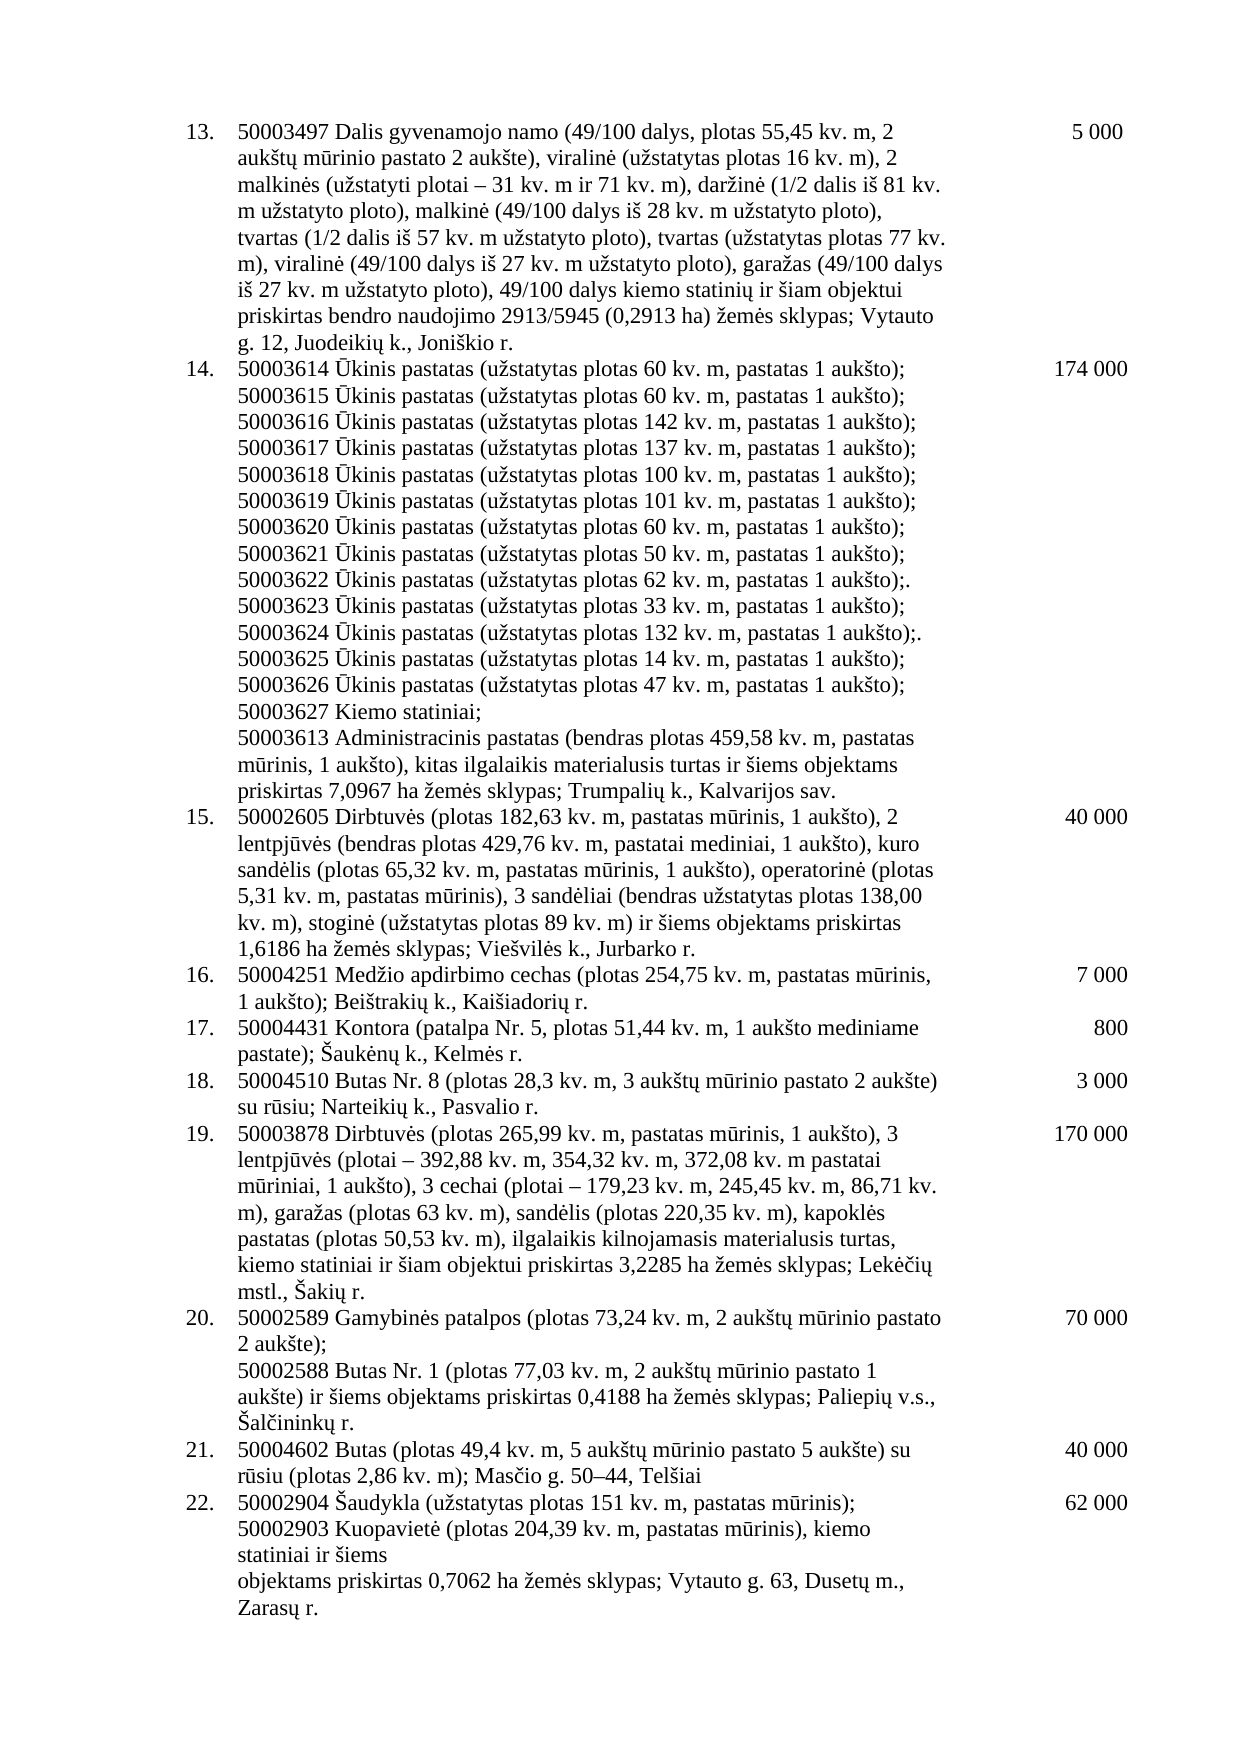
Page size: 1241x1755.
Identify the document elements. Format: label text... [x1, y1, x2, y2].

table_cell 22. [181, 1489, 233, 1620]
table_cell 800 [952, 1014, 1132, 1067]
table_cell 50003497 Dalis gyvenamojo namo (49/100 dalys, plotas 55,45 kv. m, 2 aukštų mūrinio pastato 2 aukšte), viralinė (užstatytas plotas 16 kv. m), 2 malkinės (užstatyti plotai – 31 kv. m ir 71 kv. m), daržinė (1/2 dalis iš 81 kv. m užstatyto ploto), malkinė (49/100 dalys iš 28 kv. m užstatyto ploto), tvartas (1/2 dalis iš 57 kv. m užstatyto ploto), tvartas (užstatytas plotas 77 kv. m), viralinė (49/100 dalys iš 27 kv. m užstatyto ploto), garažas (49/100 dalys iš 27 kv. m užstatyto ploto), 49/100 dalys kiemo statinių ir šiam objektui priskirtas bendro naudojimo 2913/5945 (0,2913 ha) žemės sklypas; Vytauto g. 12, Juodeikių k., Joniškio r. [233, 118, 952, 355]
table_cell 70 000 [952, 1304, 1132, 1436]
table_cell 174 000 [952, 355, 1132, 803]
table_cell 170 000 [952, 1120, 1132, 1304]
table_cell 50002904 Šaudykla (užstatytas plotas 151 kv. m, pastatas mūrinis); 50002903 Kuopavietė (plotas 204,39 kv. m, pastatas mūrinis), kiemo statiniai ir šiems objektams priskirtas 0,7062 ha žemės sklypas; Vytauto g. 63, Dusetų m., Zarasų r. [233, 1489, 952, 1620]
table_cell 50004251 Medžio apdirbimo cechas (plotas 254,75 kv. m, pastatas mūrinis, 1 aukšto); Beištrakių k., Kaišiadorių r. [233, 961, 952, 1014]
table_cell 62 000 [952, 1489, 1132, 1620]
table_cell 16. [181, 961, 233, 1014]
table_cell 50002605 Dirbtuvės (plotas 182,63 kv. m, pastatas mūrinis, 1 aukšto), 2 lentpjūvės (bendras plotas 429,76 kv. m, pastatai mediniai, 1 aukšto), kuro sandėlis (plotas 65,32 kv. m, pastatas mūrinis, 1 aukšto), operatorinė (plotas 5,31 kv. m, pastatas mūrinis), 3 sandėliai (bendras užstatytas plotas 138,00 kv. m), stoginė (užstatytas plotas 89 kv. m) ir šiems objektams priskirtas 1,6186 ha žemės sklypas; Viešvilės k., Jurbarko r. [233, 803, 952, 961]
table_cell 3 000 [952, 1067, 1132, 1119]
table_cell 18. [181, 1067, 233, 1119]
table_cell 21. [181, 1436, 233, 1488]
table_cell 50003878 Dirbtuvės (plotas 265,99 kv. m, pastatas mūrinis, 1 aukšto), 3 lentpjūvės (plotai – 392,88 kv. m, 354,32 kv. m, 372,08 kv. m pastatai mūriniai, 1 aukšto), 3 cechai (plotai – 179,23 kv. m, 245,45 kv. m, 86,71 kv. m), garažas (plotas 63 kv. m), sandėlis (plotas 220,35 kv. m), kapoklės pastatas (plotas 50,53 kv. m), ilgalaikis kilnojamasis materialusis turtas, kiemo statiniai ir šiam objektui priskirtas 3,2285 ha žemės sklypas; Lekėčių mstl., Šakių r. [233, 1120, 952, 1304]
table_cell 19. [181, 1120, 233, 1304]
table_cell 5 000 [952, 118, 1127, 355]
table_cell 15. [181, 803, 233, 961]
table_cell 50003614 Ūkinis pastatas (užstatytas plotas 60 kv. m, pastatas 1 aukšto); 50003615 Ūkinis pastatas (užstatytas plotas 60 kv. m, pastatas 1 aukšto); 50003616 Ūkinis pastatas (užstatytas plotas 142 kv. m, pastatas 1 aukšto); 50003617 Ūkinis pastatas (užstatytas plotas 137 kv. m, pastatas 1 aukšto); 50003618 Ūkinis pastatas (užstatytas plotas 100 kv. m, pastatas 1 aukšto); 50003619 Ūkinis pastatas (užstatytas plotas 101 kv. m, pastatas 1 aukšto); 50003620 Ūkinis pastatas (užstatytas plotas 60 kv. m, pastatas 1 aukšto); 50003621 Ūkinis pastatas (užstatytas plotas 50 kv. m, pastatas 1 aukšto); 50003622 Ūkinis pastatas (užstatytas plotas 62 kv. m, pastatas 1 aukšto);. 50003623 Ūkinis pastatas (užstatytas plotas 33 kv. m, pastatas 1 aukšto); 50003624 Ūkinis pastatas (užstatytas plotas 132 kv. m, pastatas 1 aukšto);. 50003625 Ūkinis pastatas (užstatytas plotas 14 kv. m, pastatas 1 aukšto); 50003626 Ūkinis pastatas (užstatytas plotas 47 kv. m, pastatas 1 aukšto); 50003627 Kiemo statiniai; 50003613 Administracinis pastatas (bendras plotas 459,58 kv. m, pastatas mūrinis, 1 aukšto), kitas ilgalaikis materialusis turtas ir šiems objektams priskirtas 7,0967 ha žemės sklypas; Trumpalių k., Kalvarijos sav. [233, 355, 952, 803]
table_cell 17. [181, 1014, 233, 1067]
table_cell 13. [181, 118, 233, 355]
table_cell 20. [181, 1304, 233, 1436]
table_cell 50004510 Butas Nr. 8 (plotas 28,3 kv. m, 3 aukštų mūrinio pastato 2 aukšte) su rūsiu; Narteikių k., Pasvalio r. [233, 1067, 952, 1119]
table_cell 50004431 Kontora (patalpa Nr. 5, plotas 51,44 kv. m, 1 aukšto mediniame pastate); Šaukėnų k., Kelmės r. [233, 1014, 952, 1067]
table_cell 50004602 Butas (plotas 49,4 kv. m, 5 aukštų mūrinio pastato 5 aukšte) su rūsiu (plotas 2,86 kv. m); Masčio g. 50–44, Telšiai [233, 1436, 952, 1488]
table_cell [1127, 118, 1132, 355]
table_cell 50002589 Gamybinės patalpos (plotas 73,24 kv. m, 2 aukštų mūrinio pastato 2 aukšte); 50002588 Butas Nr. 1 (plotas 77,03 kv. m, 2 aukštų mūrinio pastato 1 aukšte) ir šiems objektams priskirtas 0,4188 ha žemės sklypas; Paliepių v.s., Šalčininkų r. [233, 1304, 952, 1436]
table_cell 40 000 [952, 803, 1132, 961]
table_cell 14. [181, 355, 233, 803]
table_cell 7 000 [952, 961, 1132, 1014]
table_cell 40 000 [952, 1436, 1132, 1488]
